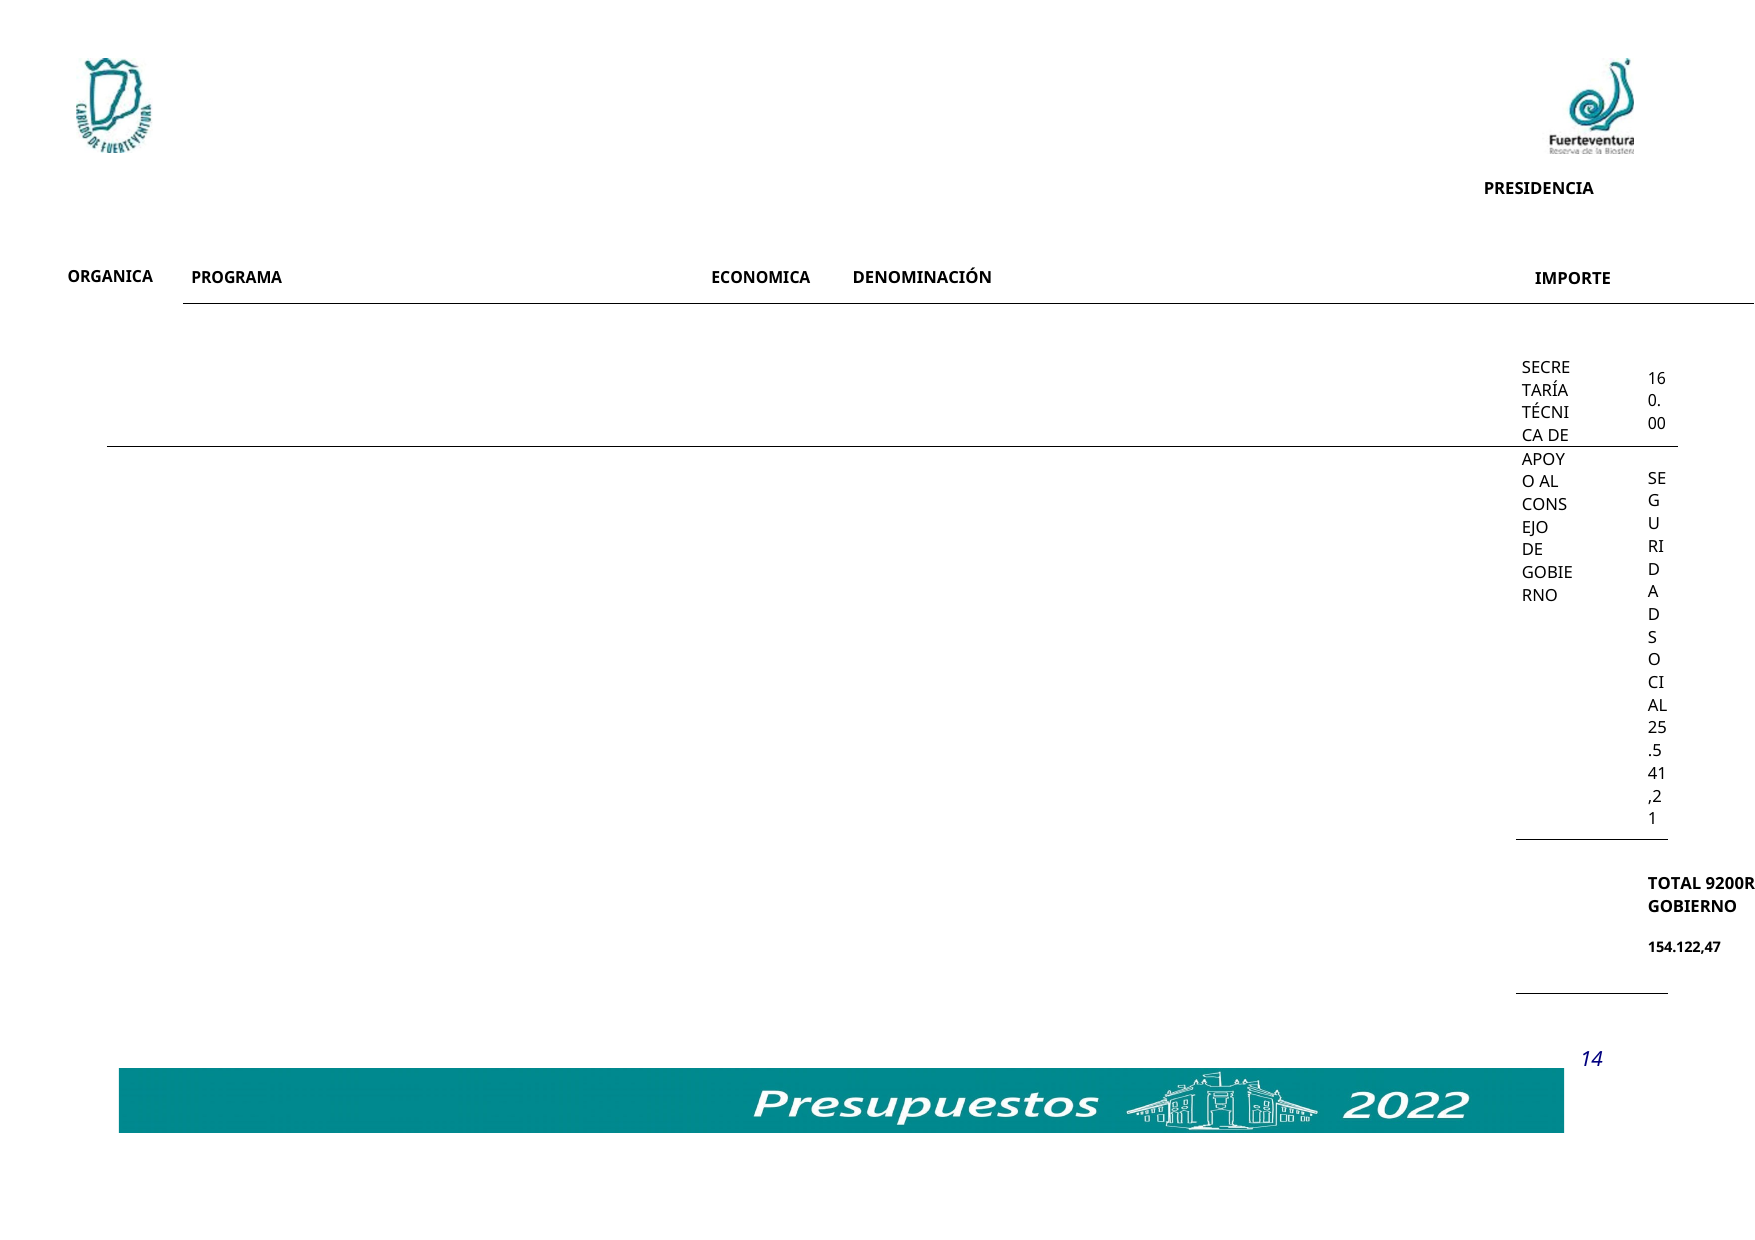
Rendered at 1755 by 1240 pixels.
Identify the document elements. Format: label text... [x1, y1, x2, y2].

text TOTAL 9200R SECRETARÍA TÉCNICA DE APOYO AL CONSEJO DE GOBIERNO 154.122,47 [1648, 872, 1754, 959]
text SECRETARÍA TÉCNICA DE APOYO AL CONSEJO DE GOBIERNO [1522, 355, 1568, 446]
text SECRETARÍA TÉCNICA DE APOYO AL CONSEJO DE GOBIERNO [1522, 447, 1568, 606]
text 160.00 [1648, 366, 1669, 446]
text ORGANICA PROGRAMA ECONOMICA DENOMINACIÓN [67, 265, 1008, 289]
text SEGURIDAD SOCIAL 25.541,21 [1648, 447, 1669, 829]
text IMPORTE [1535, 266, 1650, 289]
